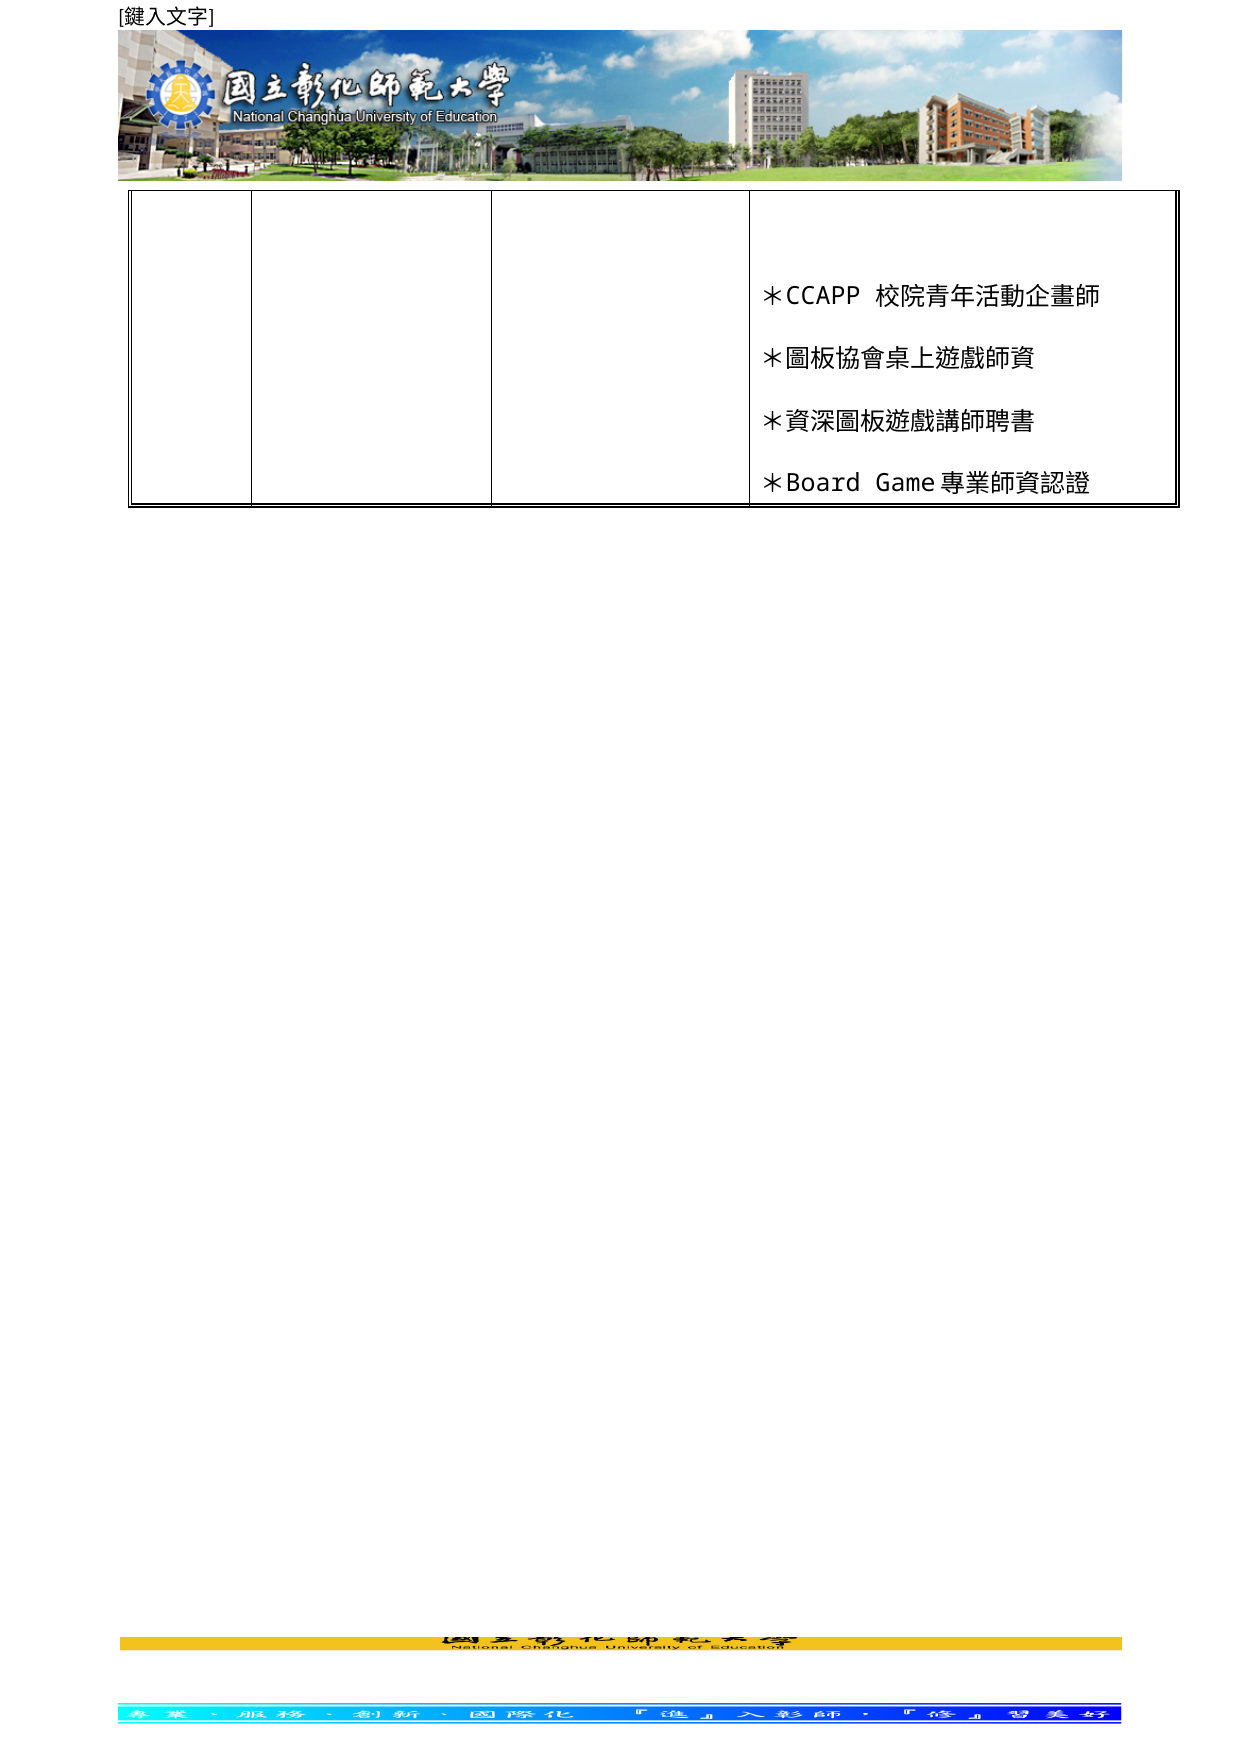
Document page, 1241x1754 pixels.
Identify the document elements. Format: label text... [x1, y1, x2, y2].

table_cell [132, 191, 251, 503]
table_cell [492, 191, 749, 503]
table_cell ＊CCAPP 校院青年活動企畫師 ＊圖板協會桌上遊戲師資 ＊資深圖板遊戲講師聘書 ＊Board Game專業師資認證 [750, 191, 1175, 503]
table_cell [1180, 190, 1187, 503]
table_cell [252, 191, 491, 503]
